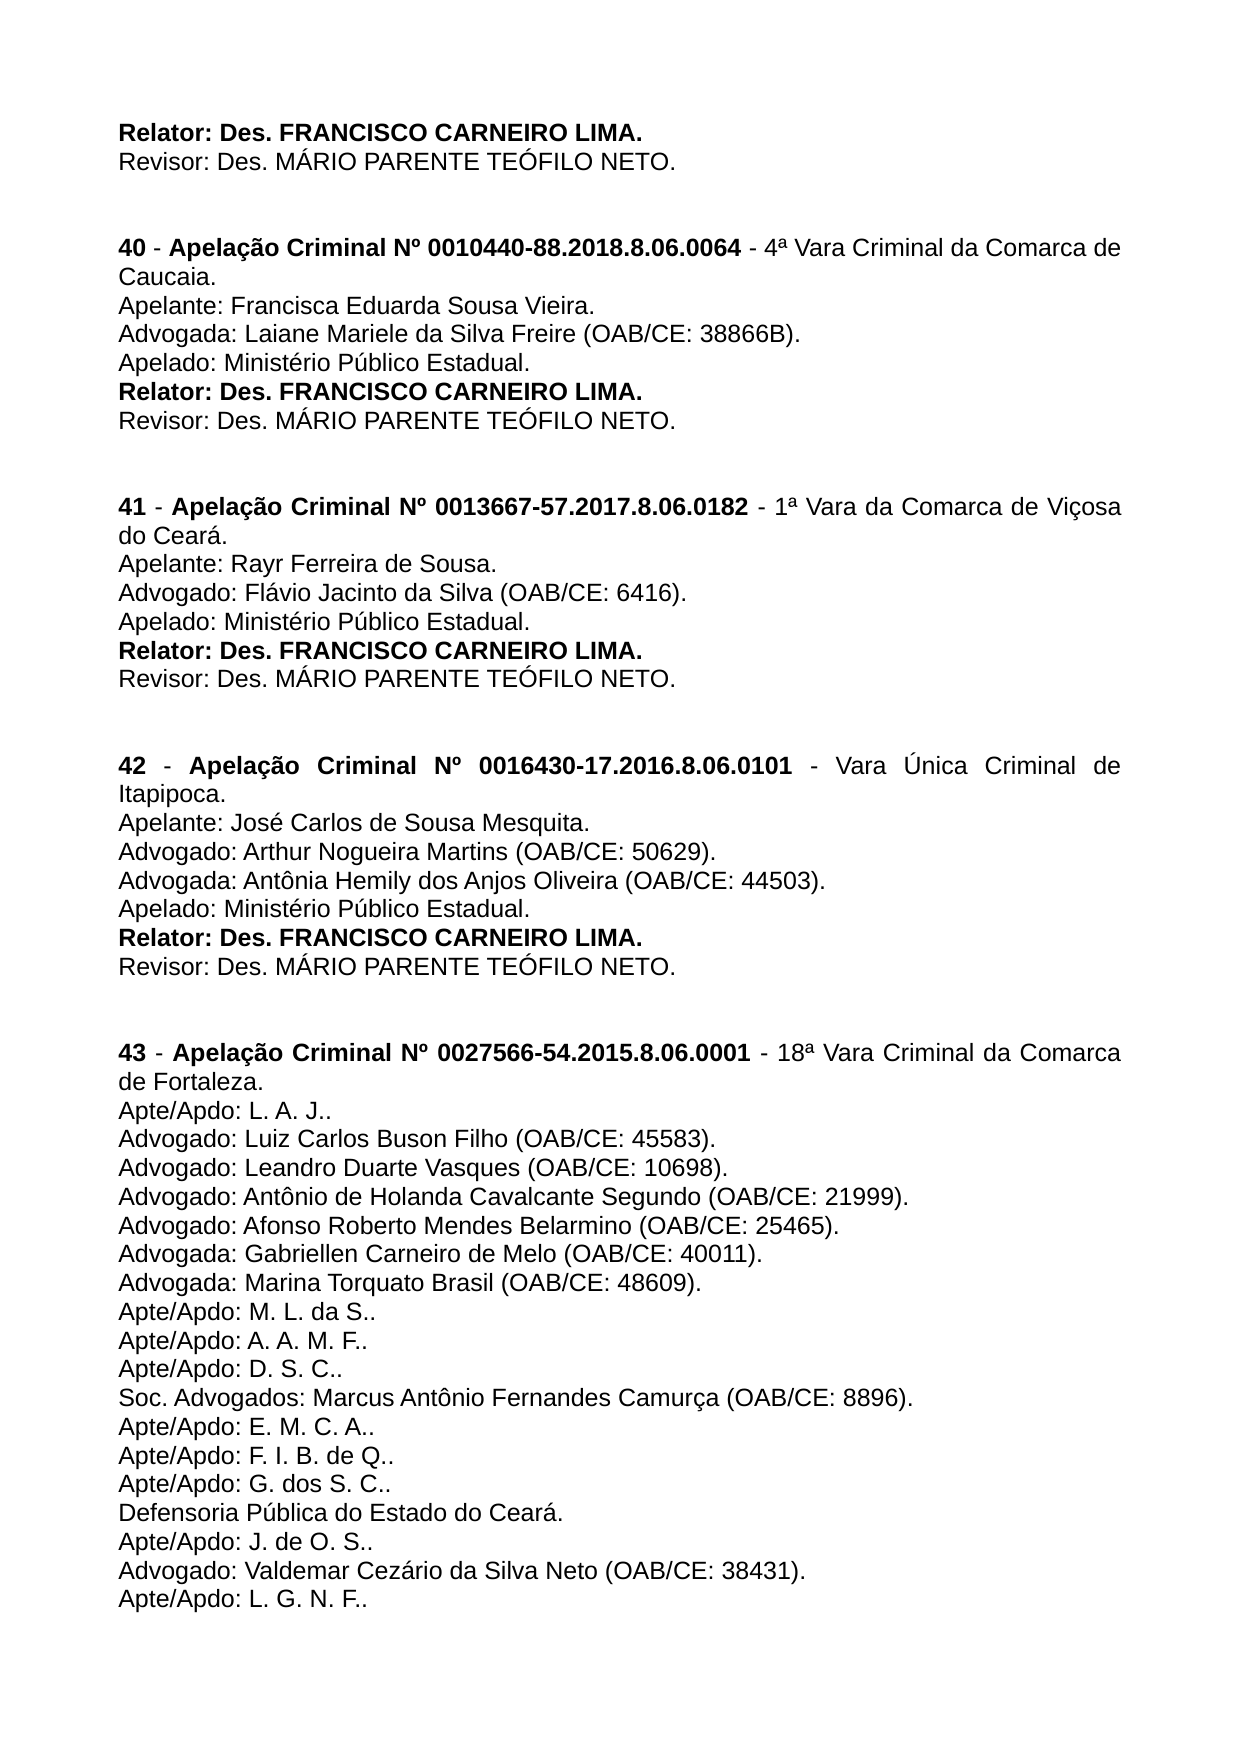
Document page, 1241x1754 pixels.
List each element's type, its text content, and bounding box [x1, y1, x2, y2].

text Apte/Apdo: J. de O. S.. [118, 1527, 1122, 1556]
text Defensoria Pública do Estado do Ceará. [118, 1498, 1122, 1527]
text Advogada: Gabriellen Carneiro de Melo (OAB/CE: 40011). [118, 1239, 1122, 1268]
text Advogada: Laiane Mariele da Silva Freire (OAB/CE: 38866B). [118, 319, 1122, 348]
text Apte/Apdo: E. M. C. A.. [118, 1412, 1122, 1441]
text Apte/Apdo: F. I. B. de Q.. [118, 1441, 1122, 1469]
text Revisor: Des. MÁRIO PARENTE TEÓFILO NETO. [118, 406, 1122, 434]
text 41 - Apelação Criminal Nº 0013667-57.2017.8.06.0182 - 1ª Vara da Comarca de Viçosa do Ceará. [118, 492, 1122, 549]
text Relator: Des. FRANCISCO CARNEIRO LIMA. [118, 118, 1122, 147]
text Advogado: Afonso Roberto Mendes Belarmino (OAB/CE: 25465). [118, 1211, 1122, 1239]
text Apte/Apdo: D. S. C.. [118, 1354, 1122, 1383]
text Advogado: Leandro Duarte Vasques (OAB/CE: 10698). [118, 1153, 1122, 1182]
text Advogado: Luiz Carlos Buson Filho (OAB/CE: 45583). [118, 1124, 1122, 1153]
text Apelante: José Carlos de Sousa Mesquita. [118, 808, 1122, 837]
text Advogado: Arthur Nogueira Martins (OAB/CE: 50629). [118, 837, 1122, 866]
text Relator: Des. FRANCISCO CARNEIRO LIMA. [118, 636, 1122, 664]
text Relator: Des. FRANCISCO CARNEIRO LIMA. [118, 923, 1122, 952]
text Relator: Des. FRANCISCO CARNEIRO LIMA. [118, 377, 1122, 406]
text Advogada: Marina Torquato Brasil (OAB/CE: 48609). [118, 1268, 1122, 1297]
text Apte/Apdo: L. A. J.. [118, 1096, 1122, 1124]
text Apelante: Rayr Ferreira de Sousa. [118, 549, 1122, 578]
text Soc. Advogados: Marcus Antônio Fernandes Camurça (OAB/CE: 8896). [118, 1383, 1122, 1412]
text Apte/Apdo: A. A. M. F.. [118, 1326, 1122, 1354]
text 40 - Apelação Criminal Nº 0010440-88.2018.8.06.0064 - 4ª Vara Criminal da Comarca de Caucaia. [118, 233, 1122, 291]
text 42 - Apelação Criminal Nº 0016430-17.2016.8.06.0101 - Vara Única Criminal de Itapipoca. [118, 751, 1122, 808]
text Advogado: Flávio Jacinto da Silva (OAB/CE: 6416). [118, 578, 1122, 607]
text Apelado: Ministério Público Estadual. [118, 348, 1122, 377]
text Advogada: Antônia Hemily dos Anjos Oliveira (OAB/CE: 44503). [118, 866, 1122, 894]
text Revisor: Des. MÁRIO PARENTE TEÓFILO NETO. [118, 147, 1122, 176]
text Advogado: Valdemar Cezário da Silva Neto (OAB/CE: 38431). [118, 1556, 1122, 1584]
text Advogado: Antônio de Holanda Cavalcante Segundo (OAB/CE: 21999). [118, 1182, 1122, 1211]
text Apelante: Francisca Eduarda Sousa Vieira. [118, 291, 1122, 319]
text Apelado: Ministério Público Estadual. [118, 607, 1122, 636]
text Revisor: Des. MÁRIO PARENTE TEÓFILO NETO. [118, 664, 1122, 693]
text Apte/Apdo: M. L. da S.. [118, 1297, 1122, 1326]
text 43 - Apelação Criminal Nº 0027566-54.2015.8.06.0001 - 18ª Vara Criminal da Comarca de Fortaleza. [118, 1038, 1122, 1096]
text Apelado: Ministério Público Estadual. [118, 894, 1122, 923]
text Apte/Apdo: G. dos S. C.. [118, 1469, 1122, 1498]
text Apte/Apdo: L. G. N. F.. [118, 1584, 1122, 1613]
text Revisor: Des. MÁRIO PARENTE TEÓFILO NETO. [118, 952, 1122, 981]
